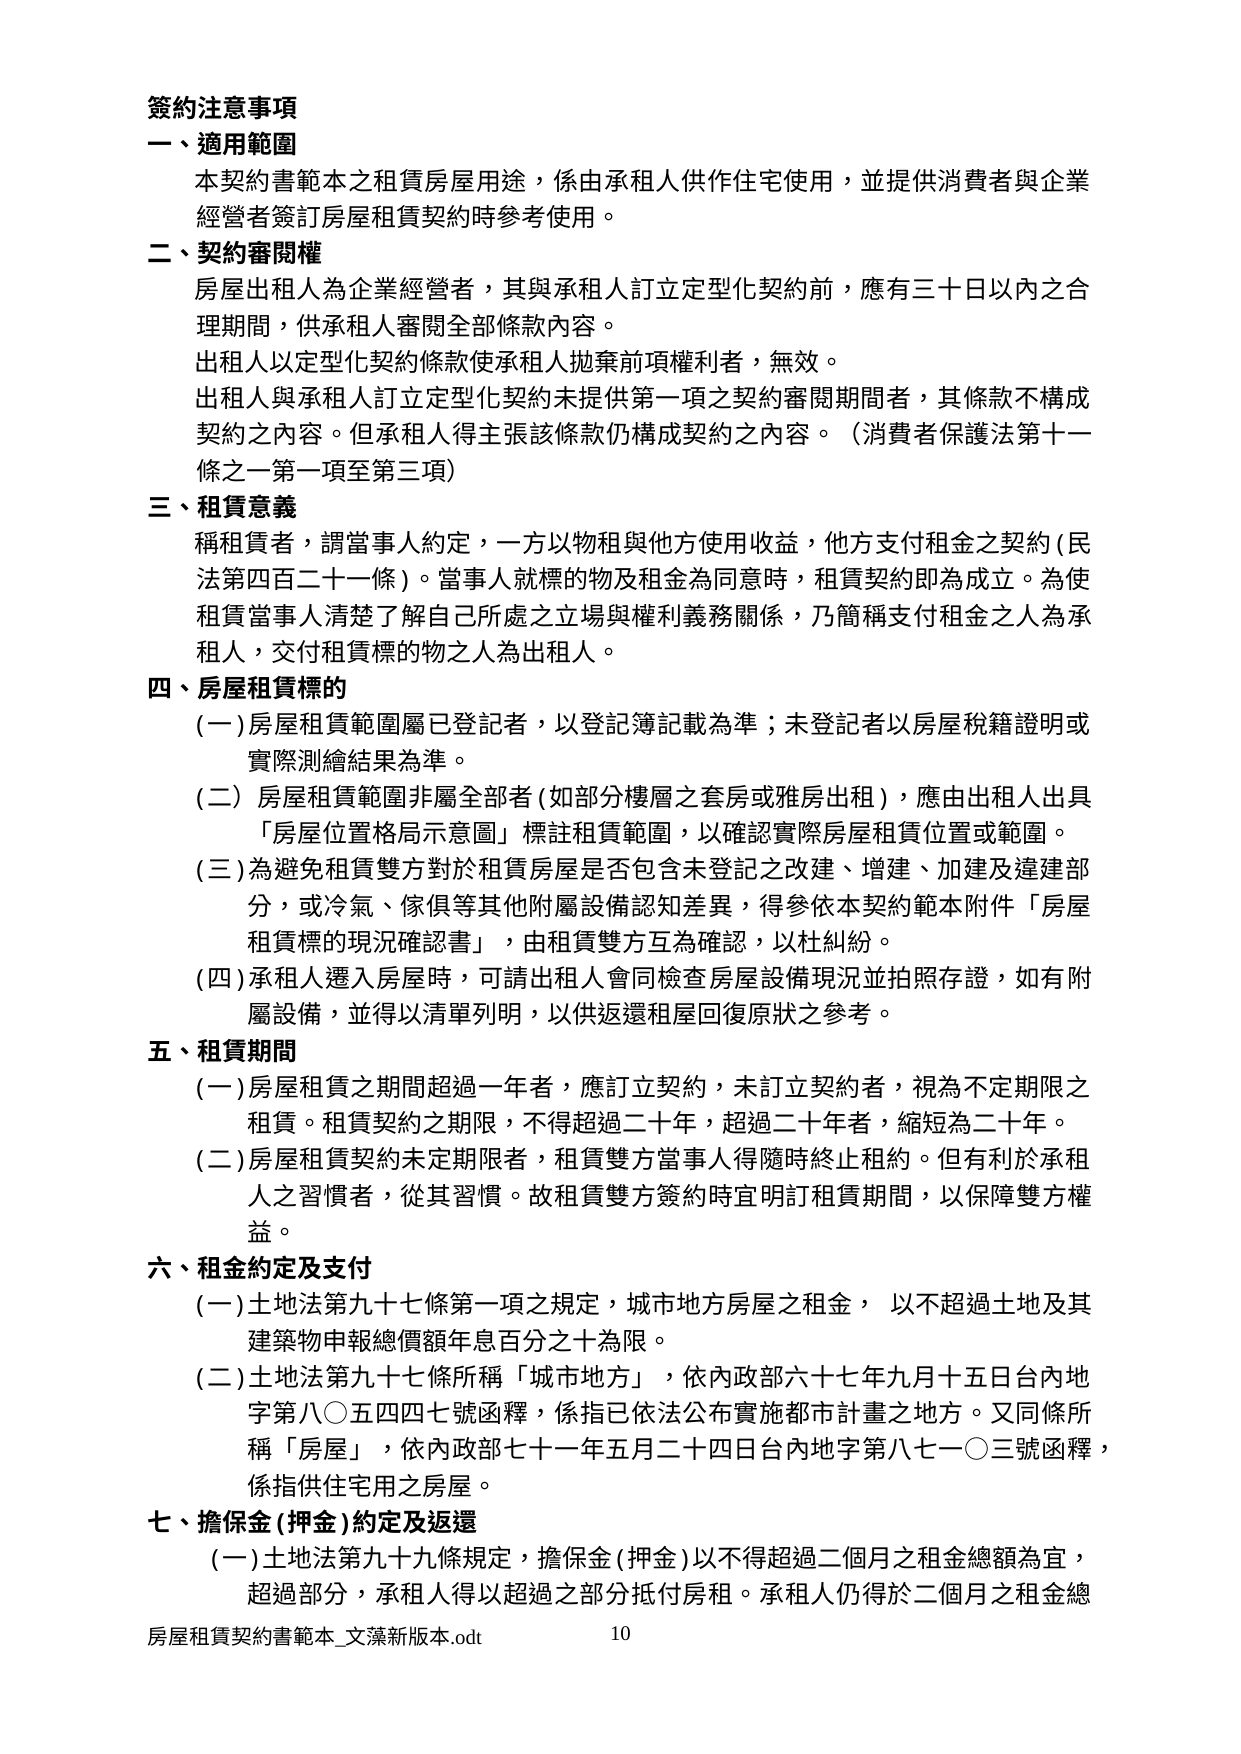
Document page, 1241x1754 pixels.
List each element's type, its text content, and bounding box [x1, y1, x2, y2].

text 簽約注意事項 [138, 89, 1092, 125]
text (二)土地法第九十七條所稱「城市地方」，依內政部六十七年九月十五日台內地字第八○五四四七號函釋，係指已依法公布實施都市計畫之地方。又同條所稱「房屋」，依內政部七十一年五月二十四日台內地字第八七一○三號函釋，係指供住宅用之房屋。 [192, 1357, 1092, 1502]
text 本契約書範本之租賃房屋用途，係由承租人供作住宅使用，並提供消費者與企業經營者簽訂房屋租賃契約時參考使用。 [194, 161, 1092, 234]
text 六、租金約定及支付 [148, 1249, 1092, 1285]
text (一)房屋租賃之期間超過一年者，應訂立契約，未訂立契約者，視為不定期限之租賃。租賃契約之期限，不得超過二十年，超過二十年者，縮短為二十年。 [192, 1067, 1092, 1140]
text 房屋出租人為企業經營者，其與承租人訂立定型化契約前，應有三十日以內之合理期間，供承租人審閱全部條款內容。 [194, 270, 1092, 342]
text 七、擔保金(押金)約定及返還 [148, 1502, 1092, 1539]
text 五、租賃期間 [148, 1031, 1092, 1067]
text (一)土地法第九十九條規定，擔保金(押金)以不得超過二個月之租金總額為宜，超過部分，承租人得以超過之部分抵付房租。承租人仍得於二個月之租金總額範圍內與出租人議定擔保金(押金)額度，如經約定承租人無須支付者，因屬私權行為，尚非法所不許。有關擔保金額之限制，依內政部一百零二年十月三日內授中辦地字第一○二六○三八九○八號函釋，係指供住宅用之房屋，至營業用房屋，其應付擔保金額，不受土地法第九十九條之限制。 [192, 1539, 1092, 1611]
text 一、適用範圍 [148, 125, 1092, 161]
text 四、房屋租賃標的 [148, 669, 1092, 705]
text 三、租賃意義 [148, 487, 1092, 524]
text (一)土地法第九十七條第一項之規定，城市地方房屋之租金， 以不超過土地及其建築物申報總價額年息百分之十為限。 [192, 1285, 1092, 1357]
text (二)房屋租賃契約未定期限者，租賃雙方當事人得隨時終止租約。但有利於承租人之習慣者，從其習慣。故租賃雙方簽約時宜明訂租賃期間，以保障雙方權益。 [192, 1140, 1092, 1249]
text (一)房屋租賃範圍屬已登記者，以登記簿記載為準；未登記者以房屋稅籍證明或實際測繪結果為準。 [192, 705, 1092, 777]
text (四)承租人遷入房屋時，可請出租人會同檢查房屋設備現況並拍照存證，如有附屬設備，並得以清單列明，以供返還租屋回復原狀之參考。 [192, 959, 1092, 1031]
text 出租人與承租人訂立定型化契約未提供第一項之契約審閱期間者，其條款不構成契約之內容。但承租人得主張該條款仍構成契約之內容。（消費者保護法第十一條之一第一項至第三項） [194, 379, 1092, 487]
text 二、契約審閱權 [148, 234, 1092, 270]
text 稱租賃者，謂當事人約定，一方以物租與他方使用收益，他方支付租金之契約(民法第四百二十一條)。當事人就標的物及租金為同意時，租賃契約即為成立。為使租賃當事人清楚了解自己所處之立場與權利義務關係，乃簡稱支付租金之人為承租人，交付租賃標的物之人為出租人。 [194, 524, 1092, 669]
text (二）房屋租賃範圍非屬全部者(如部分樓層之套房或雅房出租)，應由出租人出具「房屋位置格局示意圖」標註租賃範圍，以確認實際房屋租賃位置或範圍。 [192, 777, 1092, 850]
text (三)為避免租賃雙方對於租賃房屋是否包含未登記之改建、增建、加建及違建部分，或冷氣、傢俱等其他附屬設備認知差異，得參依本契約範本附件「房屋租賃標的現況確認書」，由租賃雙方互為確認，以杜糾紛。 [192, 850, 1092, 959]
text 出租人以定型化契約條款使承租人拋棄前項權利者，無效。 [194, 342, 1092, 379]
